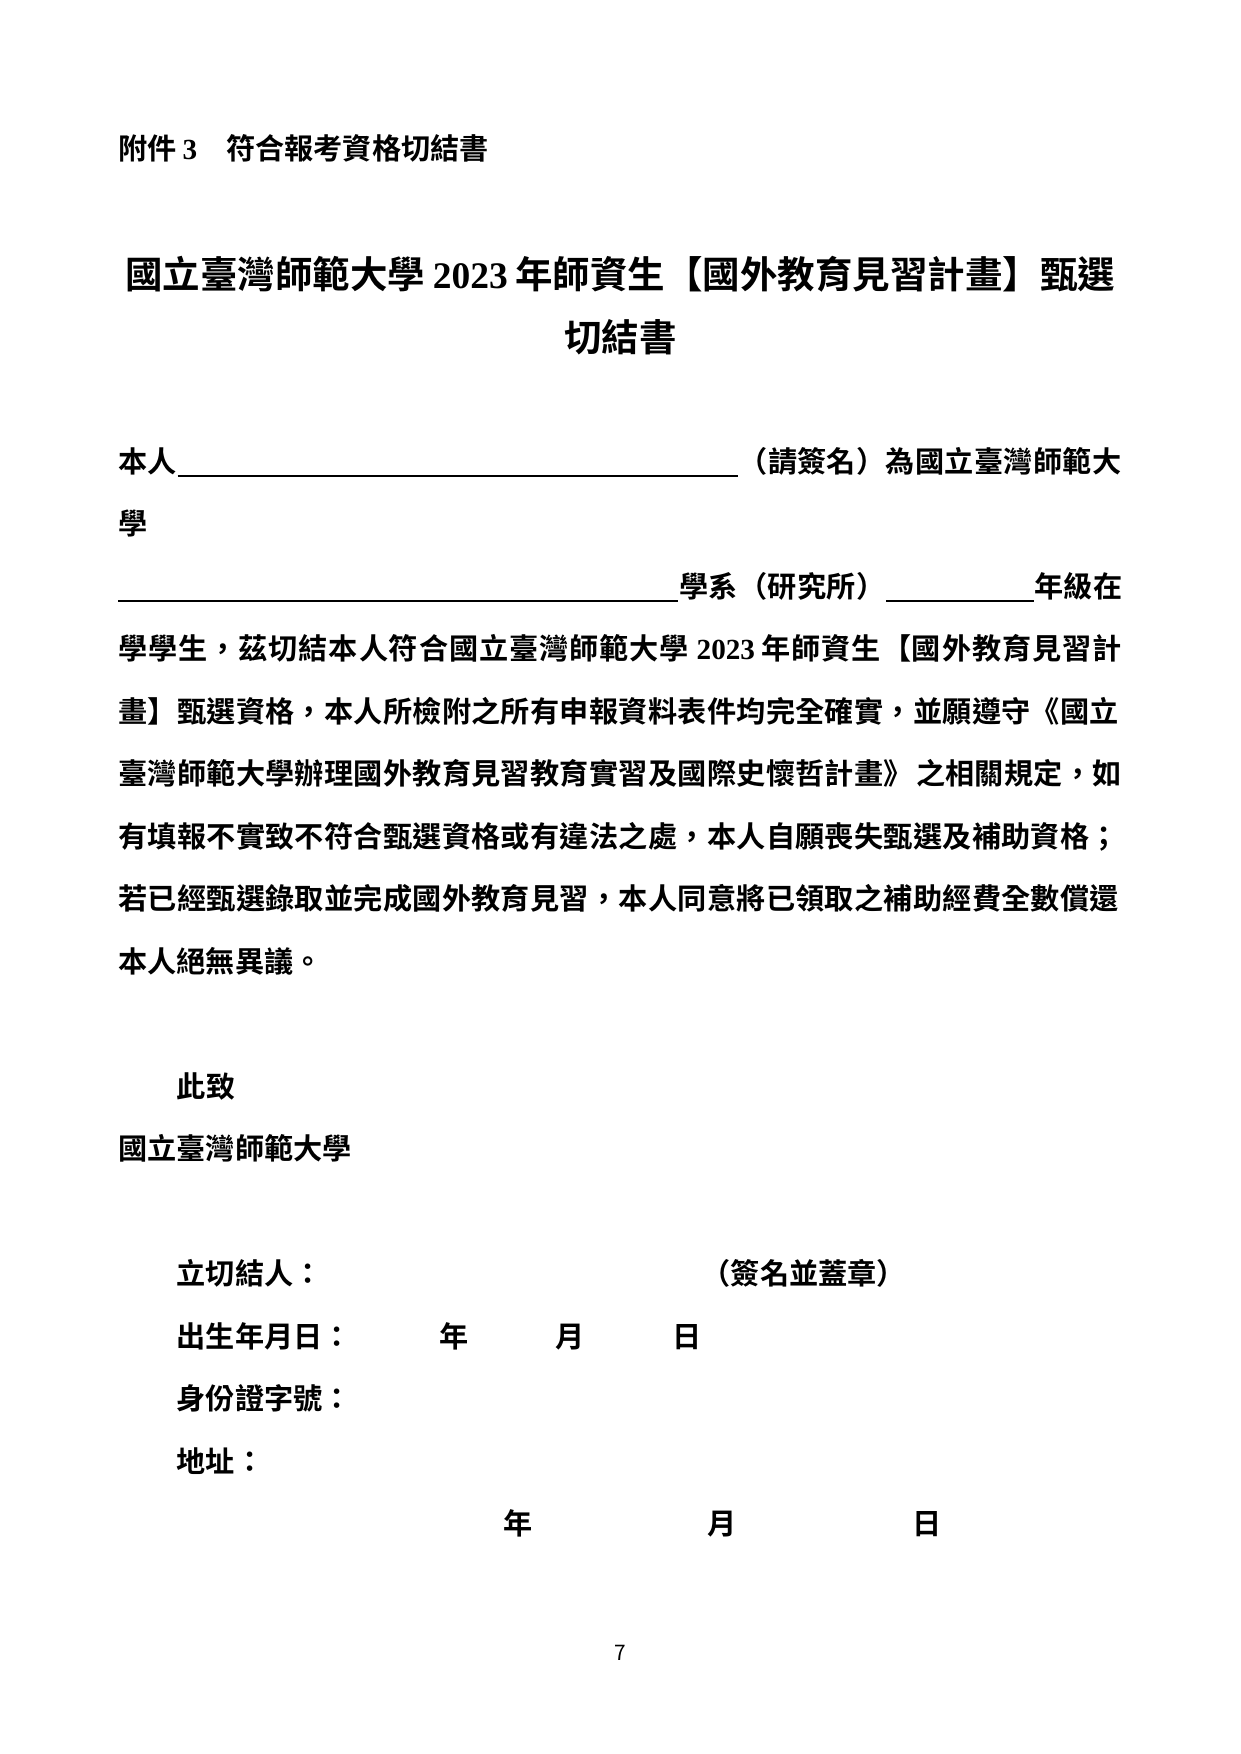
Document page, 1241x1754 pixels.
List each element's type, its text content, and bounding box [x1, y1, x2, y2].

subtitle 附件3 符合報考資格切結書 [118, 105, 1122, 168]
text 出生年月日： 年 月 日 [118, 1293, 1122, 1355]
text 國立臺灣師範大學 [118, 1105, 1122, 1168]
text 身份證字號： [118, 1355, 1122, 1418]
text 立切結人： （簽名並蓋章） [118, 1230, 1122, 1293]
text 此致 [118, 1043, 1122, 1105]
text 年 月 日 [118, 1480, 1122, 1543]
text 學系（研究所） 年級在學學生，茲切結本人符合國立臺灣師範大學2023年師資生【國外教育見習計畫】甄選資格，本人所檢附之所有申報資料表件均完全確實，並願遵守《國立臺灣師範大學辦理國外教育見習教育實習及國際史懷哲計畫》之相關規定，如有填報不實致不符合甄選資格或有違法之處，本人自願喪失甄選及補助資格；若已經甄選錄取並完成國外教育見習，本人同意將已領取之補助經費全數償還，本人絕無異議。 [118, 543, 1122, 980]
text 切結書 [118, 293, 1122, 355]
text 國立臺灣師範大學2023年師資生【國外教育見習計畫】甄選 [118, 230, 1122, 293]
text 地址： [118, 1418, 1122, 1480]
text 本人 （請簽名）為國立臺灣師範大學 [118, 418, 1122, 543]
